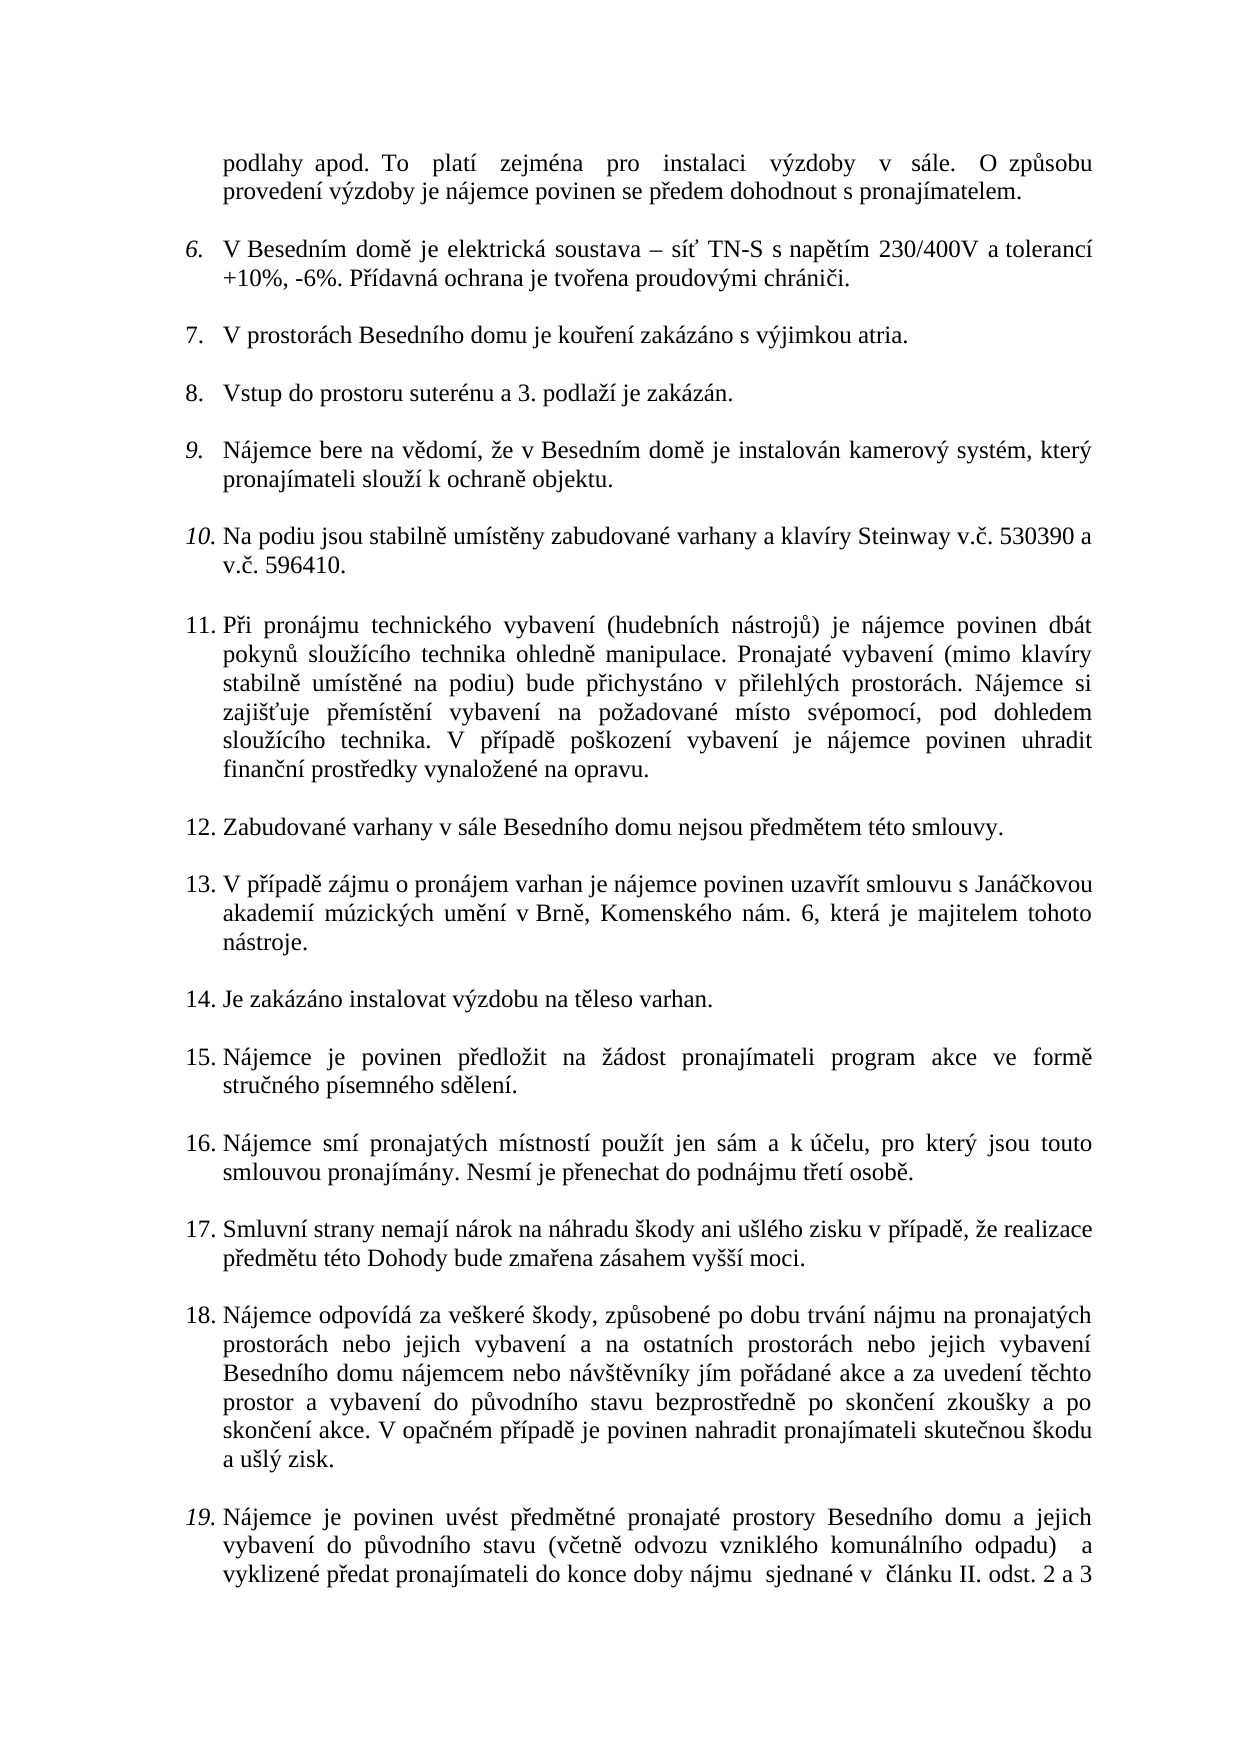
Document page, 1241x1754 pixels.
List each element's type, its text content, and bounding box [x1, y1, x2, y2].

list Je zakázáno instalovat výzdobu na těleso varhan. [185, 984, 1093, 1013]
list V prostorách Besedního domu je kouření zakázáno s výjimkou atria. [185, 320, 1093, 349]
list Smluvní strany nemají nárok na náhradu škody ani ušlého zisku v případě, že realizace předmětu této Dohody bude zmařena zásahem vyšší moci. [185, 1214, 1093, 1272]
list V případě zájmu o pronájem varhan je nájemce povinen uzavřít smlouvu s Janáčkovou akademií múzických umění v Brně, Komenského nám. 6, která je majitelem tohoto nástroje. [185, 869, 1093, 955]
list podlahy apod. To platí zejména pro instalaci výzdoby v sále. O způsobu provedení výzdoby je nájemce povinen se předem dohodnout s pronajímatelem. [185, 148, 1093, 205]
list Nájemce odpovídá za veškeré škody, způsobené po dobu trvání nájmu na pronajatých prostorách nebo jejich vybavení a na ostatních prostorách nebo jejich vybavení Besedního domu nájemcem nebo návštěvníky jím pořádané akce a za uvedení těchto prostor a vybavení do původního stavu bezprostředně po skončení zkoušky a po skončení akce. V opačném případě je povinen nahradit pronajímateli skutečnou škodu a ušlý zisk. [185, 1300, 1093, 1473]
list Vstup do prostoru suterénu a 3. podlaží je zakázán. [185, 378, 1093, 406]
list Na podiu jsou stabilně umístěny zabudované varhany a klavíry Steinway v.č. 530390 a v.č. 596410. [185, 521, 1093, 579]
list Nájemce je povinen předložit na žádost pronajímateli program akce ve formě stručného písemného sdělení. [185, 1042, 1093, 1099]
list Nájemce bere na vědomí, že v Besedním domě je instalován kamerový systém, který pronajímateli slouží k ochraně objektu. [185, 435, 1093, 493]
list Nájemce smí pronajatých místností použít jen sám a k účelu, pro který jsou touto smlouvou pronajímány. Nesmí je přenechat do podnájmu třetí osobě. [185, 1128, 1093, 1185]
list Zabudované varhany v sále Besedního domu nejsou předmětem této smlouvy. [185, 812, 1093, 840]
list Při pronájmu technického vybavení (hudebních nástrojů) je nájemce povinen dbát pokynů sloužícího technika ohledně manipulace. Pronajaté vybavení (mimo klavíry stabilně umístěné na podiu) bude přichystáno v přilehlých prostorách. Nájemce si zajišťuje přemístění vybavení na požadované místo svépomocí, pod dohledem sloužícího technika. V případě poškození vybavení je nájemce povinen uhradit finanční prostředky vynaložené na opravu. [185, 610, 1093, 783]
list V Besedním domě je elektrická soustava – síť TN-S s napětím 230/400V a tolerancí +10%, -6%. Přídavná ochrana je tvořena proudovými chrániči. [185, 234, 1093, 291]
list Nájemce je povinen uvést předmětné pronajaté prostory Besedního domu a jejich vybavení do původního stavu (včetně odvozu vzniklého komunálního odpadu) a vyklizené předat pronajímateli do konce doby nájmu sjednané v článku II. odst. 2 a 3 [185, 1502, 1093, 1588]
